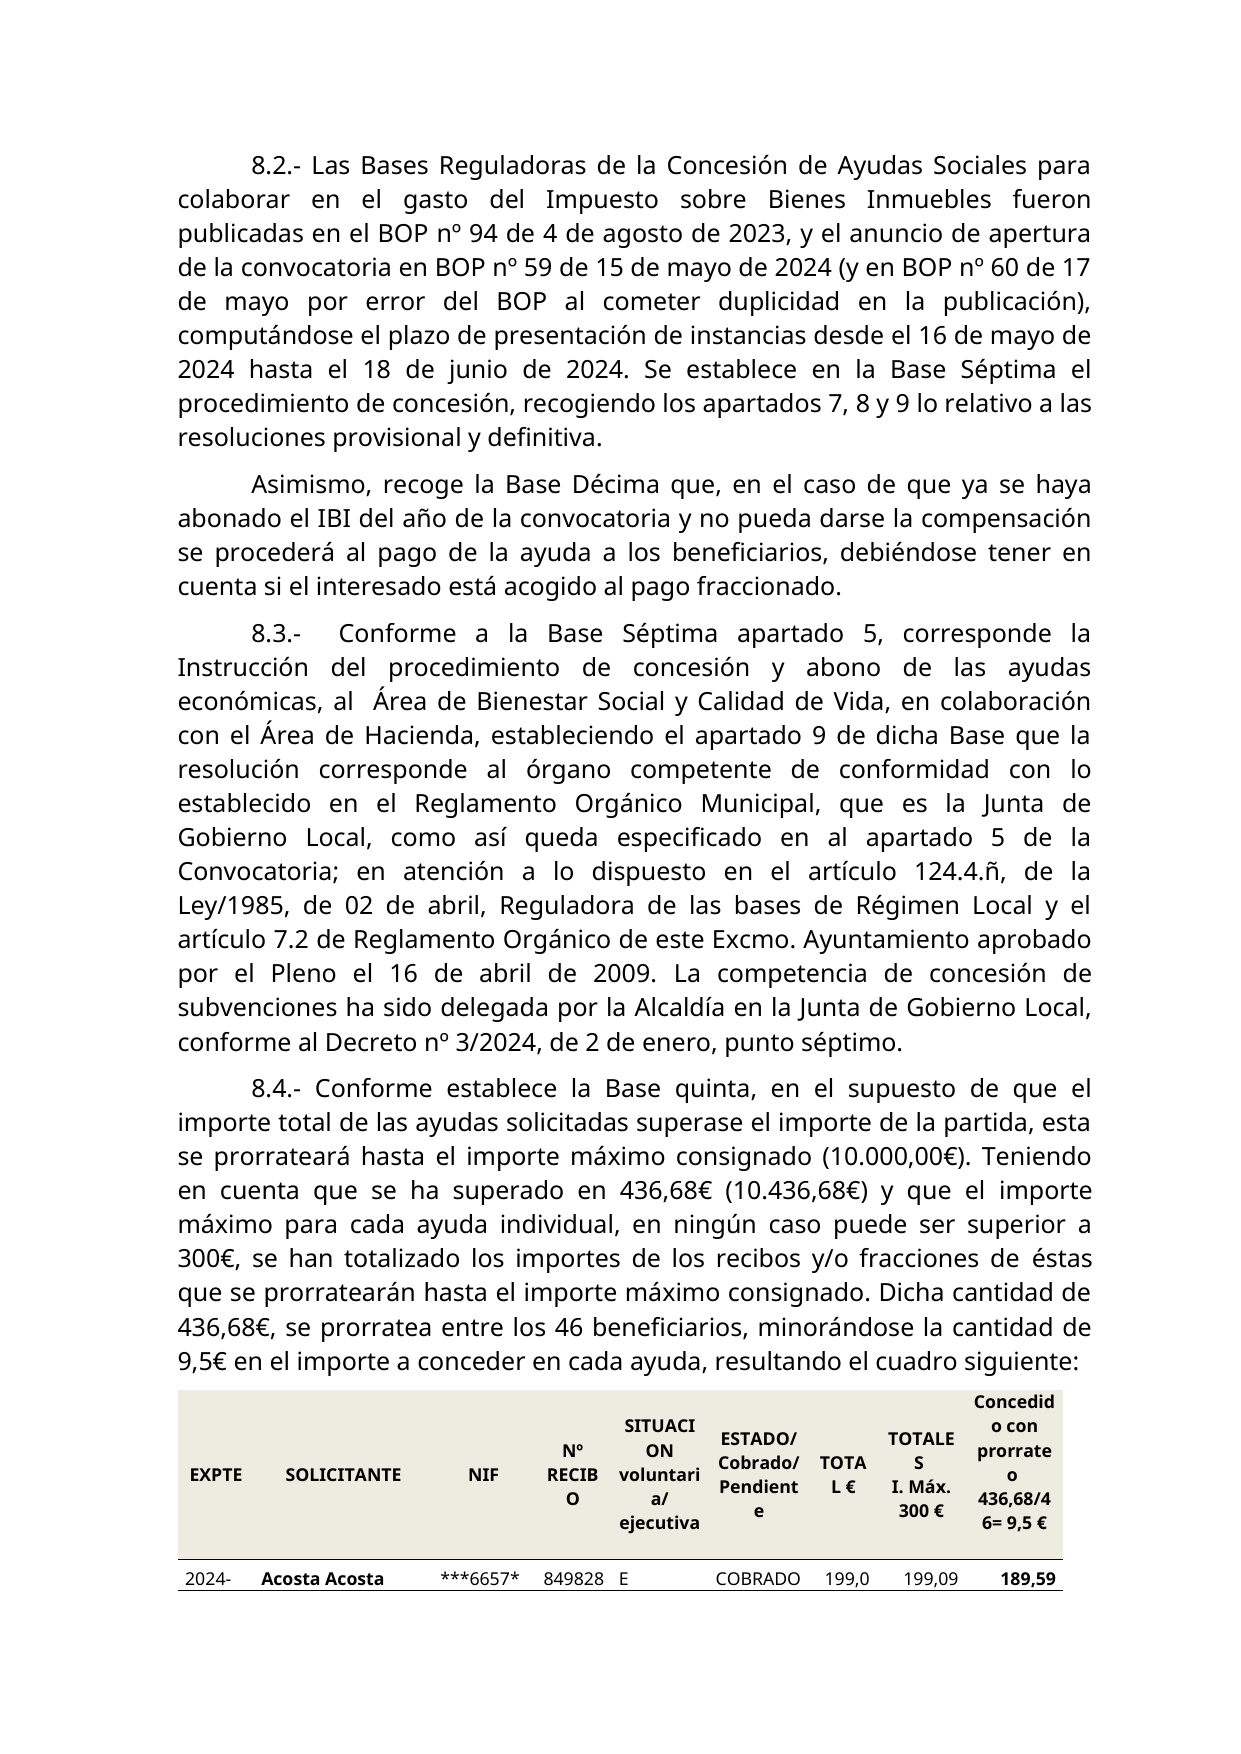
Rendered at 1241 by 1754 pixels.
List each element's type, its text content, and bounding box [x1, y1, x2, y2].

table_cell 189,59 [966, 1560, 1063, 1590]
table_header TOTALES I. Máx. 300 € [877, 1390, 966, 1559]
table_header SITUACION voluntaria/ ejecutiva [611, 1390, 708, 1559]
table_cell 849828 [534, 1560, 611, 1590]
table_cell 199,0 [809, 1560, 877, 1590]
table_header NIF [433, 1390, 534, 1559]
table_header Nº RECIBO [534, 1390, 611, 1559]
text Asimismo, recoge la Base Décima que, en el caso de que ya se haya abonado el IBI del año de la convocatoria y no pueda darse la compensación se procederá al pago de la ayuda a los beneficiarios, debiéndose tener en cuenta si el interesado está acogido al pago fraccionado. [177, 467, 1093, 603]
table_header SOLICITANTE [254, 1390, 433, 1559]
text 8.3.- Conforme a la Base Séptima apartado 5, corresponde la Instrucción del procedimiento de concesión y abono de las ayudas económicas, al Área de Bienestar Social y Calidad de Vida, en colaboración con el Área de Hacienda, estableciendo el apartado 9 de dicha Base que la resolución corresponde al órgano competente de conformidad con lo establecido en el Reglamento Orgánico Municipal, que es la Junta de Gobierno Local, como así queda especificado en al apartado 5 de la Convocatoria; en atención a lo dispuesto en el artículo 124.4.ñ, de la Ley/1985, de 02 de abril, Reguladora de las bases de Régimen Local y el artículo 7.2 de Reglamento Orgánico de este Excmo. Ayuntamiento aprobado por el Pleno el 16 de abril de 2009. La competencia de concesión de subvenciones ha sido delegada por la Alcaldía en la Junta de Gobierno Local, conforme al Decreto nº 3/2024, de 2 de enero, punto séptimo. [177, 615, 1093, 1058]
table_cell 199,09 [877, 1560, 966, 1590]
table_header Concedido con prorrateo 436,68/46= 9,5 € [966, 1390, 1063, 1559]
table_cell 2024- [178, 1560, 254, 1590]
text 8.4.- Conforme establece la Base quinta, en el supuesto de que el importe total de las ayudas solicitadas superase el importe de la partida, esta se prorrateará hasta el importe máximo consignado (10.000,00€). Teniendo en cuenta que se ha superado en 436,68€ (10.436,68€) y que el importe máximo para cada ayuda individual, en ningún caso puede ser superior a 300€, se han totalizado los importes de los recibos y/o fracciones de éstas que se prorratearán hasta el importe máximo consignado. Dicha cantidad de 436,68€, se prorratea entre los 46 beneficiarios, minorándose la cantidad de 9,5€ en el importe a conceder en cada ayuda, resultando el cuadro siguiente: [177, 1071, 1093, 1377]
table_header EXPTE [178, 1390, 254, 1559]
table_header TOTAL € [809, 1390, 877, 1559]
table_cell E [611, 1560, 708, 1590]
table_cell Acosta Acosta [254, 1560, 433, 1590]
table_cell COBRADO [708, 1560, 809, 1590]
text 8.2.- Las Bases Reguladoras de la Concesión de Ayudas Sociales para colaborar en el gasto del Impuesto sobre Bienes Inmuebles fueron publicadas en el BOP nº 94 de 4 de agosto de 2023, y el anuncio de apertura de la convocatoria en BOP nº 59 de 15 de mayo de 2024 (y en BOP nº 60 de 17 de mayo por error del BOP al cometer duplicidad en la publicación), computándose el plazo de presentación de instancias desde el 16 de mayo de 2024 hasta el 18 de junio de 2024. Se establece en la Base Séptima el procedimiento de concesión, recogiendo los apartados 7, 8 y 9 lo relativo a las resoluciones provisional y definitiva. [177, 148, 1093, 454]
table_cell ***6657* [433, 1560, 534, 1590]
table_header ESTADO/ Cobrado/ Pendiente [708, 1390, 809, 1559]
